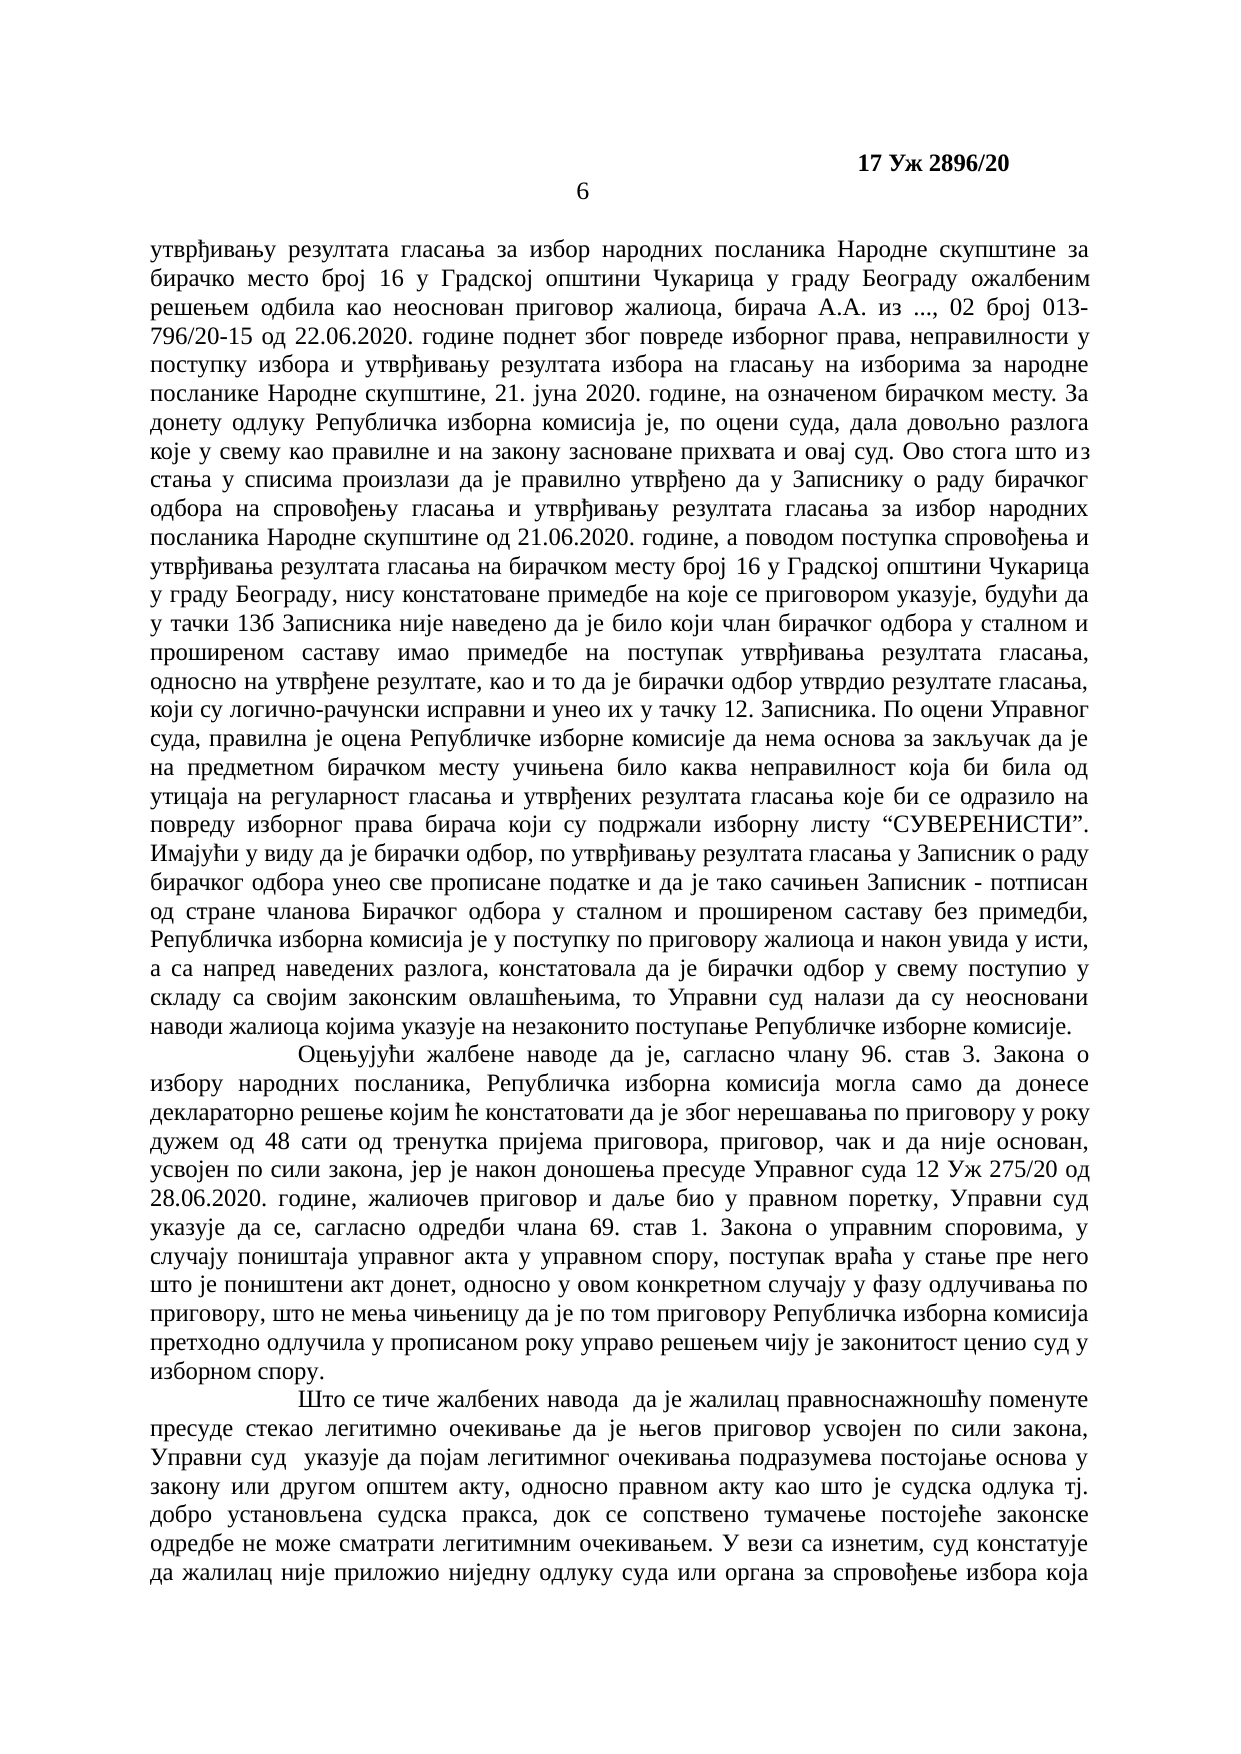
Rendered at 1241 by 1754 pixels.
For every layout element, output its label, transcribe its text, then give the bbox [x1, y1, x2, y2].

text Што се тиче жалбених навода да је жалилац правноснажношћу поменуте пресуде стекао легитимно очекивање да је његов приговор усвојен по сили закона, Управни суд указује да појам легитимног очекивања подразумева постојање основа у закону или другом општем акту, односно правном акту као што је судска одлука тј. добро установљена судска пракса, док се сопствено тумачење постојеће законске одредбе не може сматрати легитимним очекивањем. У вези са изнетим, суд констатује да жалилац није приложио ниједну одлуку суда или органа за спровођење избора која [150, 1384, 1090, 1586]
text утврђивању резултата гласања за избор народних посланика Народне скупштине за бирачко место број 16 у Градској општини Чукарица у граду Београду ожалбеним решењем одбила као неоснован приговор жалиоца, бирача A.A. из ..., 02 број 013-796/20-15 од 22.06.2020. године поднет због повреде изборног права, неправилности у поступку избора и утврђивању резултата избора на гласању на изборима за народне посланике Народне скупштине, 21. јуна 2020. године, на означеном бирачком месту. За донету одлуку Републичка изборна комисија је, по оцени суда, дала довољно разлога које у свему као правилне и на закону засноване прихвата и овај суд. Ово стога што из стања у списима произлази да је правилно утврђено да у Записнику о раду бирачког одбора на спровођењу гласања и утврђивању резултата гласања за избор народних посланика Народне скупштине од 21.06.2020. године, а поводом поступка спровођења и утврђивања резултата гласања на бирачком месту број 16 у Градској општини Чукарица у граду Београду, нису констатоване примедбе на које се приговором указује, будући да у тачки 13б Записника није наведено да је било који члан бирачког одбора у сталном и проширеном саставу имао примедбе на поступак утврђивања резултата гласања, односно на утврђене резултате, као и то да је бирачки одбор утврдио резултате гласања, који су логично-рачунски исправни и унео их у тачку 12. Записника. По оцени Управног суда, правилна је оцена Републичке изборне комисије да нема основа за закључак да је на предметном бирачком месту учињена било каква неправилност која би била од утицаја на регуларност гласања и утврђених резултата гласања које би се одразило на повреду изборног права бирача који су подржали изборну листу “СУВЕРЕНИСТИ”. Имајући у виду да је бирачки одбор, по утврђивању резултата гласања у Записник о раду бирачког одбора унео све прописане податке и да је тако сачињен Записник - потписан од стране чланова Бирачког одбора у сталном и проширеном саставу без примедби, Републичка изборна комисија је у поступку по приговору жалиоца и након увида у исти, а са напред наведених разлога, констатовала да је бирачки одбор у свему поступио у складу са својим законским овлашћењима, то Управни суд налази да су неосновани наводи жалиоца којима указује на незаконито поступање Републичке изборне комисије. [150, 234, 1090, 1039]
text Оцењујући жалбене наводе да је, сагласно члану 96. став 3. Закона о избору народних посланика, Републичка изборна комисија могла само да донесе деклараторно решење којим ће констатовати да је због нерешавања по приговору у року дужем од 48 сати од тренутка пријема приговора, приговор, чак и да није основан, усвојен по сили закона, јер је након доношења пресуде Управног суда 12 Уж 275/20 од 28.06.2020. године, жалиочев приговор и даље био у правном поретку, Управни суд указује да се, сагласно одредби члана 69. став 1. Закона о управним споровима, у случају поништаја управног акта у управном спору, поступак враћа у стање пре него што је поништени акт донет, односно у овом конкретном случају у фазу одлучивања по приговору, што не мења чињеницу да је по том приговору Републичка изборна комисија претходно одлучила у прописаном року управо решењем чију је законитост ценио суд у изборном спору. [150, 1039, 1090, 1384]
